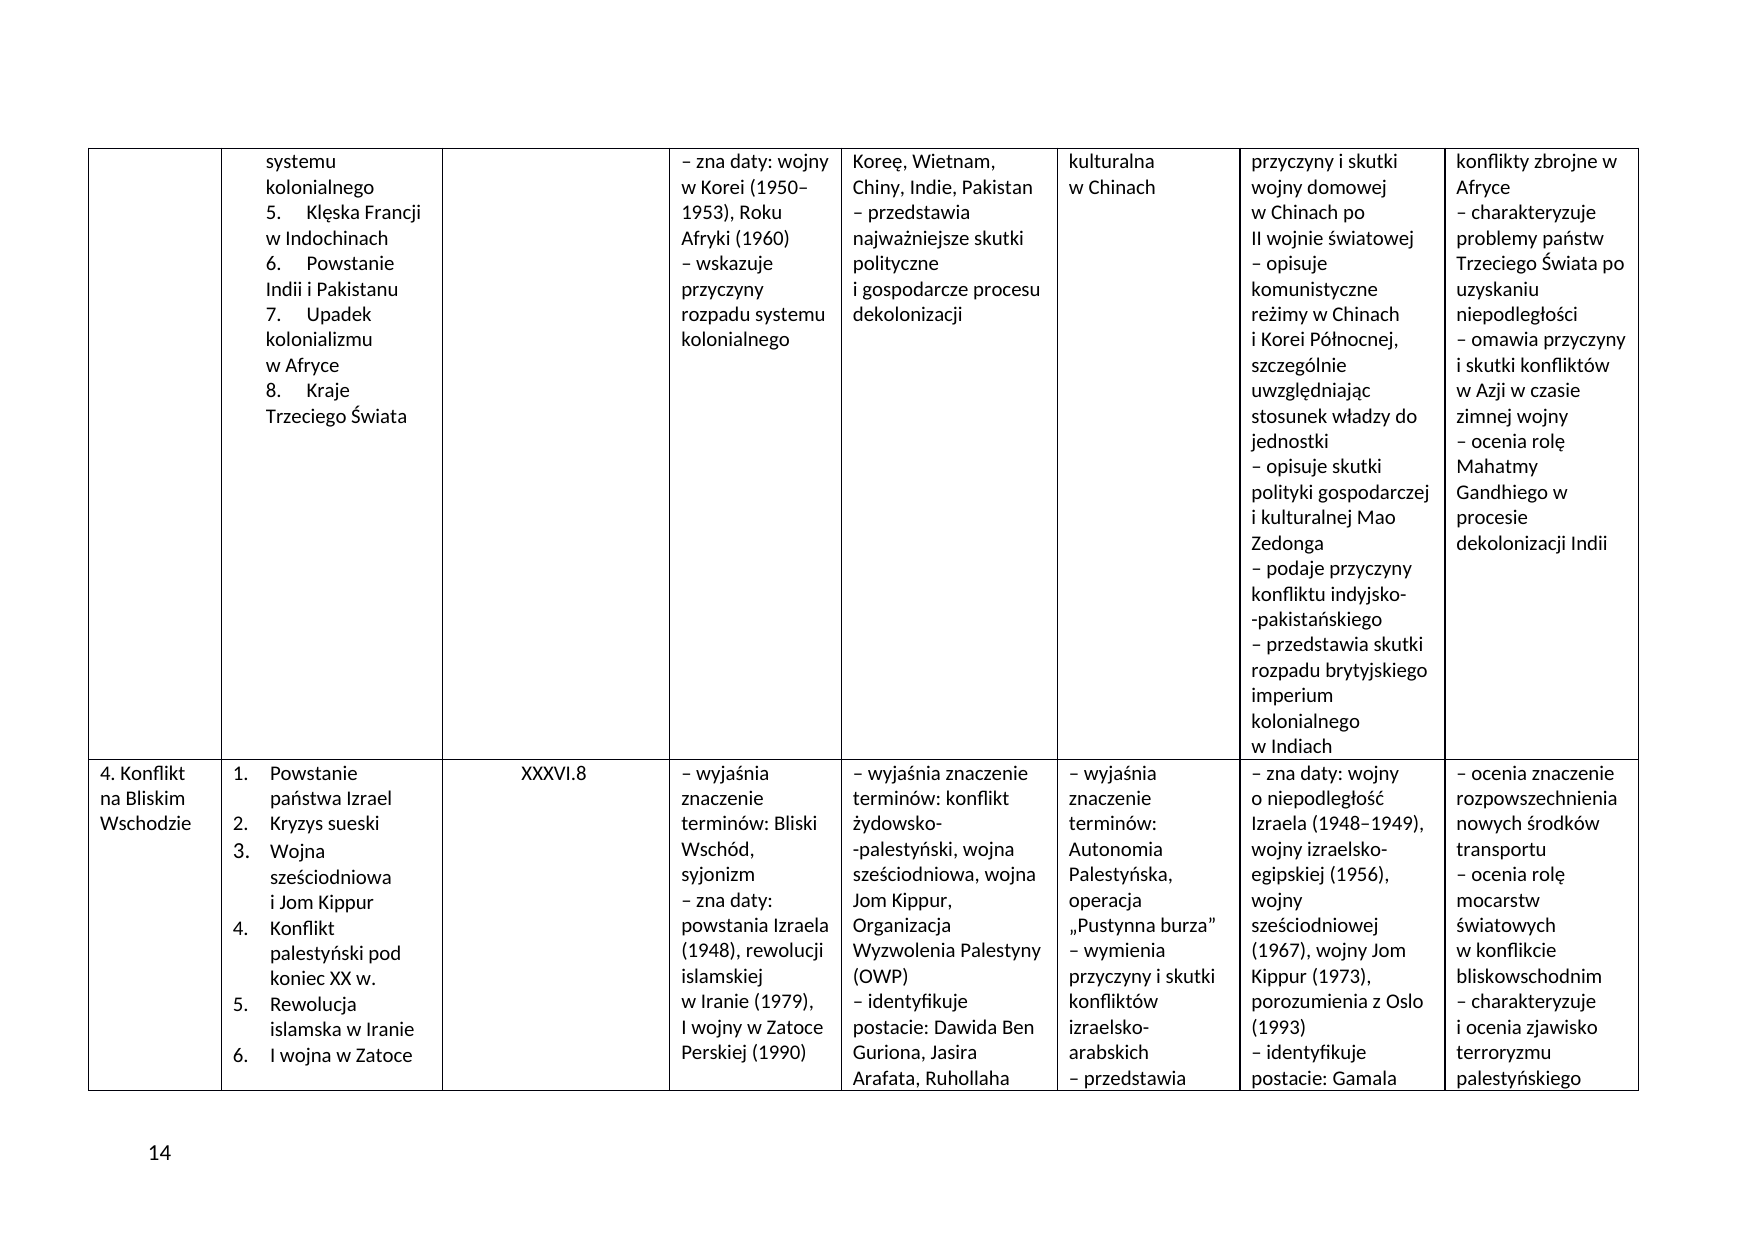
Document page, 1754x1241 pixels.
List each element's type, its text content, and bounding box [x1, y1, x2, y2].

table_cell – zna daty: wojny o niepodległość Izraela (1948–1949), wojny izraelsko-egipskiej (1956), wojny sześciodniowej (1967), wojny Jom Kippur (1973), porozumienia z Oslo (1993) – identyfikuje postacie: Gamala [1241, 760, 1444, 1090]
table_cell Wojna domowa w Chinach Polityka wewnętrzna Mao Zedonga Wojna w Korei Rozpad systemu kolonialnego Klęska Francji w Indochinach Powstanie Indii i Pakistanu Upadek kolonializmu w Afryce Kraje Trzeciego Świata [222, 149, 442, 759]
table_cell – zna daty: wojny w Korei (1950–1953), Roku Afryki (1960) – wskazuje przyczyny rozpadu systemu kolonialnego [670, 149, 841, 759]
table_cell Koreę, Wietnam, Chiny, Indie, Pakistan – przedstawia najważniejsze skutki polityczne i gospodarcze procesu dekolonizacji [842, 149, 1057, 759]
table_cell Powstanie państwa Izrael Kryzys sueski Wojna sześciodniowa i Jom Kippur Konflikt palestyński pod koniec XX w. Rewolucja islamska w Iranie I wojna w Zatoce Perskiej [222, 760, 442, 1090]
table_cell przyczyny i skutki wojny domowej w Chinach po II wojnie światowej – opisuje komunistyczne reżimy w Chinach i Korei Północnej, szczególnie uwzględniając stosunek władzy do jednostki – opisuje skutki polityki gospodarczej i kulturalnej Mao Zedonga – podaje przyczyny konfliktu indyjsko- -pakistańskiego – przedstawia skutki rozpadu brytyjskiego imperium kolonialnego w Indiach [1241, 149, 1444, 759]
table_cell [443, 149, 669, 759]
table_cell konflikty zbrojne w Afryce – charakteryzuje problemy państw Trzeciego Świata po uzyskaniu niepodległości – omawia przyczyny i skutki konfliktów w Azji w czasie zimnej wojny – ocenia rolę Mahatmy Gandhiego w procesie dekolonizacji Indii [1446, 149, 1638, 759]
table_cell kulturalna w Chinach [1058, 149, 1239, 759]
table_cell [89, 149, 221, 759]
table_cell 4. Konflikt na Bliskim Wschodzie [89, 760, 221, 1090]
table_cell – ocenia znaczenie rozpowszechnienia nowych środków transportu – ocenia rolę mocarstw światowych w konflikcie bliskowschodnim – charakteryzuje i ocenia zjawisko terroryzmu palestyńskiego [1446, 760, 1638, 1090]
table_cell – wyjaśnia znaczenie terminów: konflikt żydowsko- -palestyński, wojna sześciodniowa, wojna Jom Kippur, Organizacja Wyzwolenia Palestyny (OWP) – identyfikuje postacie: Dawida Ben Guriona, Jasira Arafata, Ruhollaha [842, 760, 1057, 1090]
table_cell XXXVI.8 [443, 760, 669, 1090]
table_cell – wyjaśnia znaczenie terminów: Autonomia Palestyńska, operacja „Pustynna burza” – wymienia przyczyny i skutki konfliktów izraelsko-arabskich – przedstawia [1058, 760, 1239, 1090]
table_cell – wyjaśnia znaczenie terminów: Bliski Wschód, syjonizm – zna daty: powstania Izraela (1948), rewolucji islamskiej w Iranie (1979), I wojny w Zatoce Perskiej (1990) [670, 760, 841, 1090]
